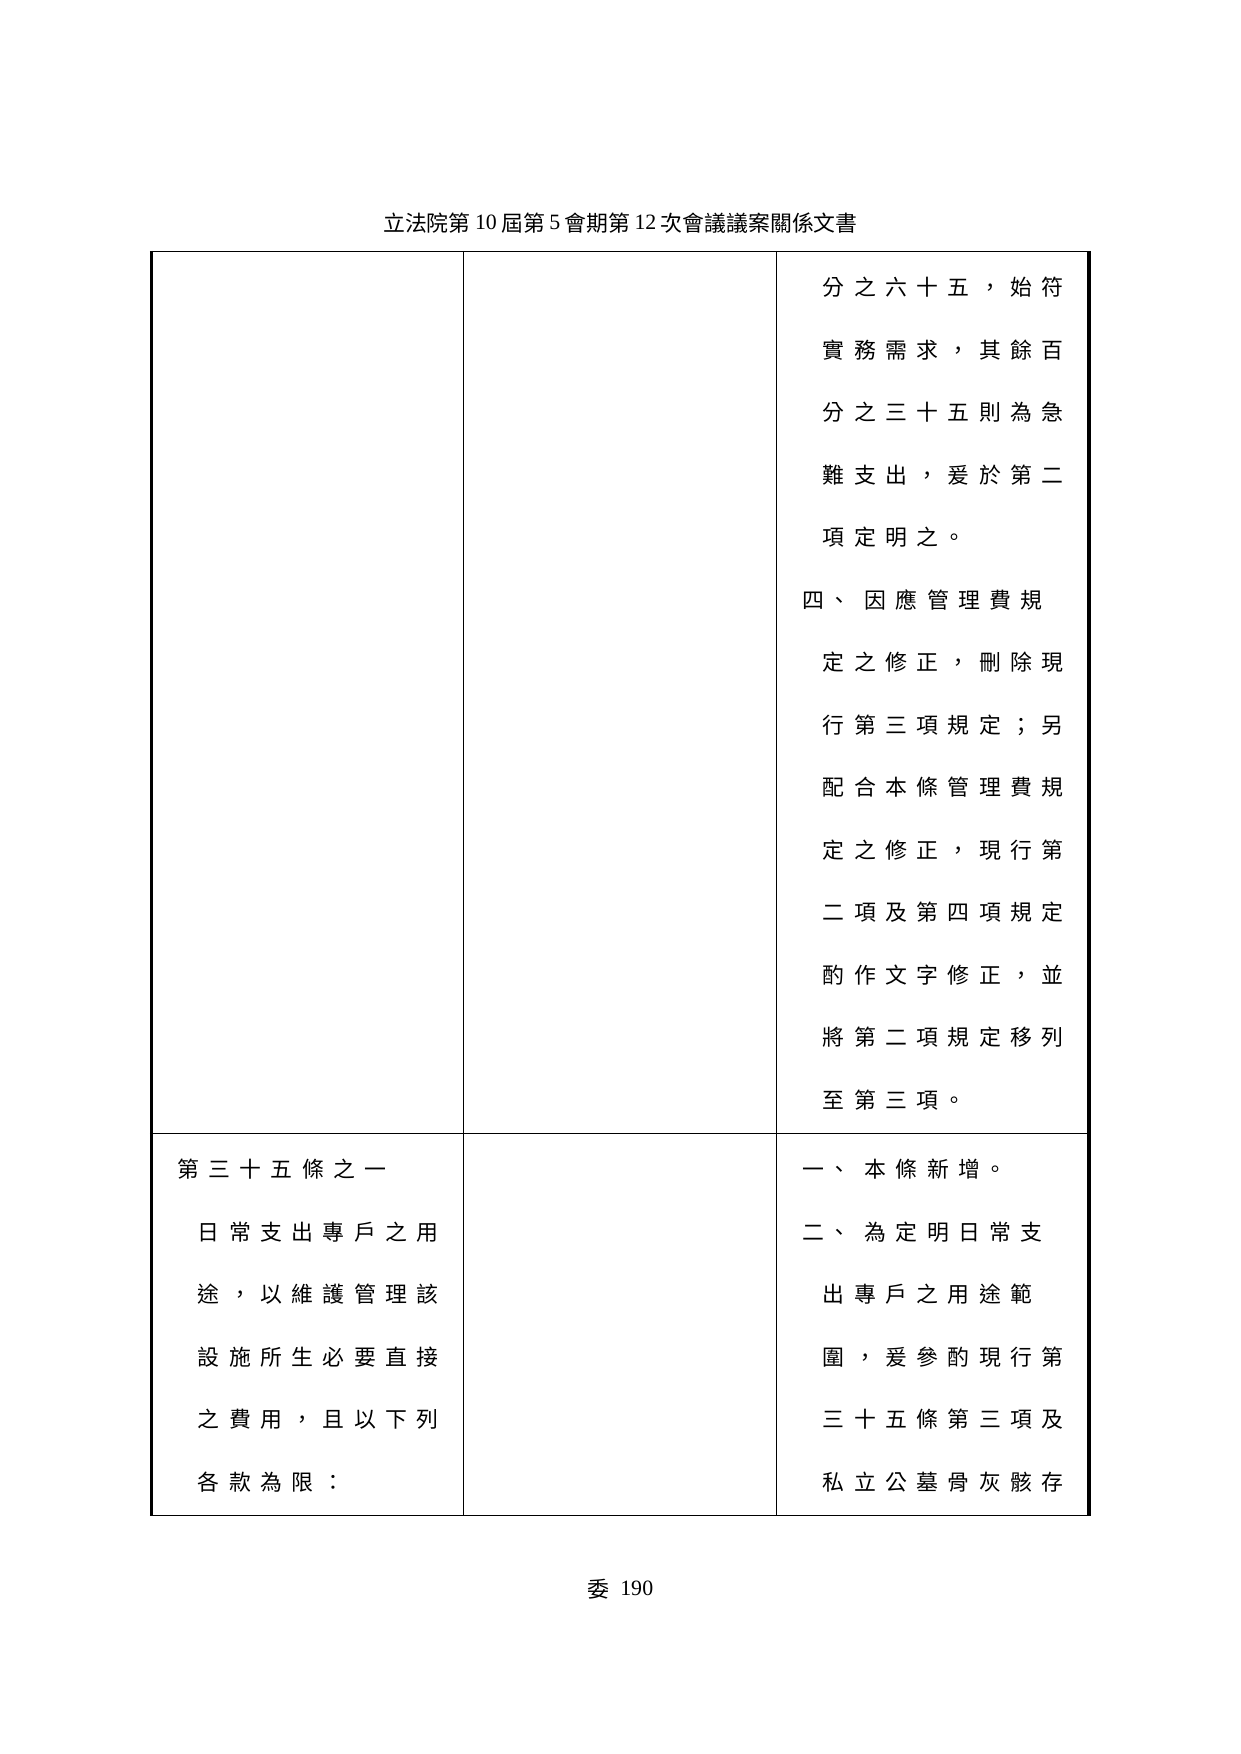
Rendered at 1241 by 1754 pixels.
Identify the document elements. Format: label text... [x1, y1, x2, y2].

table_cell [464, 1134, 776, 1514]
table_cell [464, 252, 776, 1133]
table_cell [153, 252, 463, 1133]
table_cell 一、本條新增。 二、為定明日常支出專戶之用途範圍，爰參酌現行第三十五條第三項及私立公墓骨灰骸存 [777, 1134, 1087, 1514]
table_cell 第三十五條之一 日常支出專戶之用途，以維護管理該設施所生必要直接之費用，且以下列各款為限： [153, 1134, 463, 1514]
table_cell 分之六十五，始符實務需求，其餘百分之三十五則為急難支出，爰於第二項定明之。 四、因應管理費規定之修正，刪除現行第三項規定；另配合本條管理費規定之修正，現行第二項及第四項規定酌作文字修正，並將第二項規定移列至第三項。 [777, 252, 1087, 1133]
